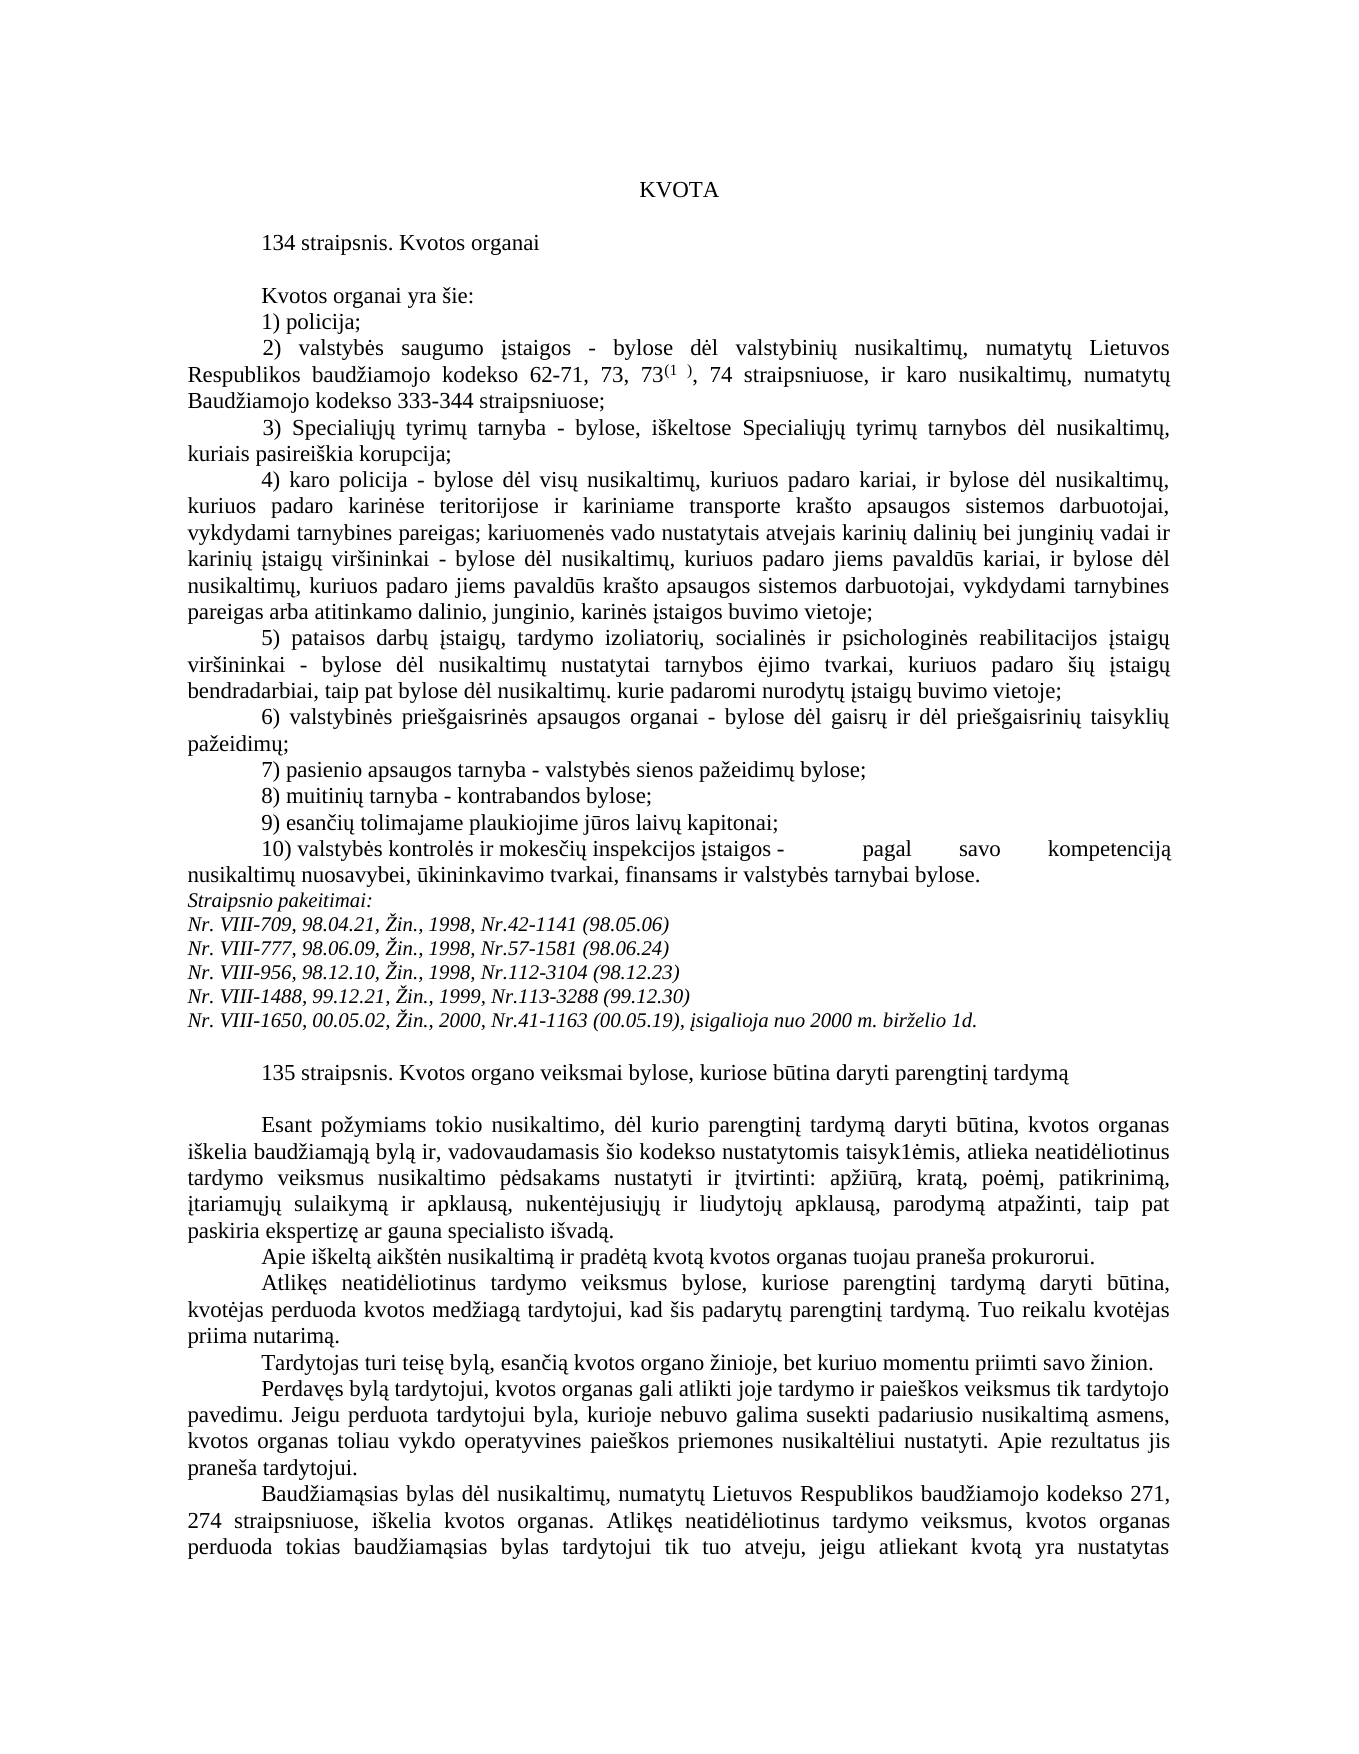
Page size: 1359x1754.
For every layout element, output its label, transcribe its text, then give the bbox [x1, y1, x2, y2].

text Baudžiamąsias bylas dėl nusikaltimų, numatytų Lietuvos Respublikos baudžiamojo kodekso 271, 274 straipsniuose, iškelia kvotos organas. Atlikęs neatidėliotinus tardymo veiksmus, kvotos organas perduoda tokias baudžiamąsias bylas tardytojui tik tuo atveju, jeigu atliekant kvotą yra nustatytas [187, 1480, 1171, 1559]
text Kvotos organai yra šie: [205, 282, 1171, 308]
text 10) valstybės kontrolės ir mokesčių inspekcijos įstaigos - pagal savo kompetenciją nusikaltimų nuosavybei, ūkininkavimo tvarkai, finansams ir valstybės tarnybai bylose. [187, 835, 1171, 888]
text 135 straipsnis. Kvotos organo veiksmai bylose, kuriose būtina daryti parengtinį tardymą [261, 1059, 1171, 1085]
text 134 straipsnis. Kvotos organai [187, 229, 1171, 255]
text Nr. VIII-777, 98.06.09, Žin., 1998, Nr.57-1581 (98.06.24) [187, 936, 1171, 960]
text Straipsnio pakeitimai: [187, 888, 1171, 912]
text 1) policija; [207, 308, 1171, 334]
text 5) pataisos darbų įstaigų, tardymo izoliatorių, socialinės ir psichologinės reabilitacijos įstaigų viršininkai - bylose dėl nusikaltimų nustatytai tarnybos ėjimo tvarkai, kuriuos padaro šių įstaigų bendradarbiai, taip pat bylose dėl nusikaltimų. kurie padaromi nurodytų įstaigų buvimo vietoje; [187, 624, 1171, 703]
text 9) esančių tolimajame plaukiojime jūros laivų kapitonai; [187, 809, 1171, 835]
text KVOTA [187, 176, 1171, 203]
text 7) pasienio apsaugos tarnyba - valstybės sienos pažeidimų bylose; [187, 756, 1171, 782]
text 3) Specialiųjų tyrimų tarnyba - bylose, iškeltose Specialiųjų tyrimų tarnybos dėl nusikaltimų, kuriais pasireiškia korupcija; [187, 413, 1171, 466]
text Nr. VIII-1488, 99.12.21, Žin., 1999, Nr.113-3288 (99.12.30) [187, 984, 1171, 1008]
text 6) valstybinės priešgaisrinės apsaugos organai - bylose dėl gaisrų ir dėl priešgaisrinių taisyklių pažeidimų; [187, 703, 1171, 756]
text Atlikęs neatidėliotinus tardymo veiksmus bylose, kuriose parengtinį tardymą daryti būtina, kvotėjas perduoda kvotos medžiagą tardytojui, kad šis padarytų parengtinį tardymą. Tuo reikalu kvotėjas priima nutarimą. [187, 1269, 1171, 1348]
text Apie iškeltą aikštėn nusikaltimą ir pradėtą kvotą kvotos organas tuojau praneša prokurorui. [187, 1243, 1171, 1269]
text Tardytojas turi teisę bylą, esančią kvotos organo žinioje, bet kuriuo momentu priimti savo žinion. [187, 1348, 1171, 1375]
text 2) valstybės saugumo įstaigos - bylose dėl valstybinių nusikaltimų, numatytų Lietuvos Respublikos baudžiamojo kodekso 62-71, 73, 73(1 ), 74 straipsniuose, ir karo nusikaltimų, numatytų Baudžiamojo kodekso 333-344 straipsniuose; [187, 334, 1171, 413]
text Perdavęs bylą tardytojui, kvotos organas gali atlikti joje tardymo ir paieškos veiksmus tik tardytojo pavedimu. Jeigu perduota tardytojui byla, kurioje nebuvo galima susekti padariusio nusikaltimą asmens, kvotos organas toliau vykdo operatyvines paieškos priemones nusikaltėliui nustatyti. Apie rezultatus jis praneša tardytojui. [187, 1375, 1171, 1480]
text Nr. VIII-956, 98.12.10, Žin., 1998, Nr.112-3104 (98.12.23) [187, 960, 1171, 984]
text Nr. VIII-1650, 00.05.02, Žin., 2000, Nr.41-1163 (00.05.19), įsigalioja nuo 2000 m. birželio 1d. [187, 1008, 1171, 1032]
text Esant požymiams tokio nusikaltimo, dėl kurio parengtinį tardymą daryti būtina, kvotos organas iškelia baudžiamąją bylą ir, vadovaudamasis šio kodekso nustatytomis taisyk1ėmis, atlieka neatidėliotinus tardymo veiksmus nusikaltimo pėdsakams nustatyti ir įtvirtinti: apžiūrą, kratą, poėmį, patikrinimą, įtariamųjų sulaikymą ir apklausą, nukentėjusiųjų ir liudytojų apklausą, parodymą atpažinti, taip pat paskiria ekspertizę ar gauna specialisto išvadą. [187, 1111, 1171, 1243]
text 8) muitinių tarnyba - kontrabandos bylose; [187, 782, 1171, 809]
text 4) karo policija - bylose dėl visų nusikaltimų, kuriuos padaro kariai, ir bylose dėl nusikaltimų, kuriuos padaro karinėse teritorijose ir kariniame transporte krašto apsaugos sistemos darbuotojai, vykdydami tarnybines pareigas; kariuomenės vado nustatytais atvejais karinių dalinių bei junginių vadai ir karinių įstaigų viršininkai - bylose dėl nusikaltimų, kuriuos padaro jiems pavaldūs kariai, ir bylose dėl nusikaltimų, kuriuos padaro jiems pavaldūs krašto apsaugos sistemos darbuotojai, vykdydami tarnybines pareigas arba atitinkamo dalinio, junginio, karinės įstaigos buvimo vietoje; [187, 466, 1171, 624]
text Nr. VIII-709, 98.04.21, Žin., 1998, Nr.42-1141 (98.05.06) [187, 912, 1171, 936]
